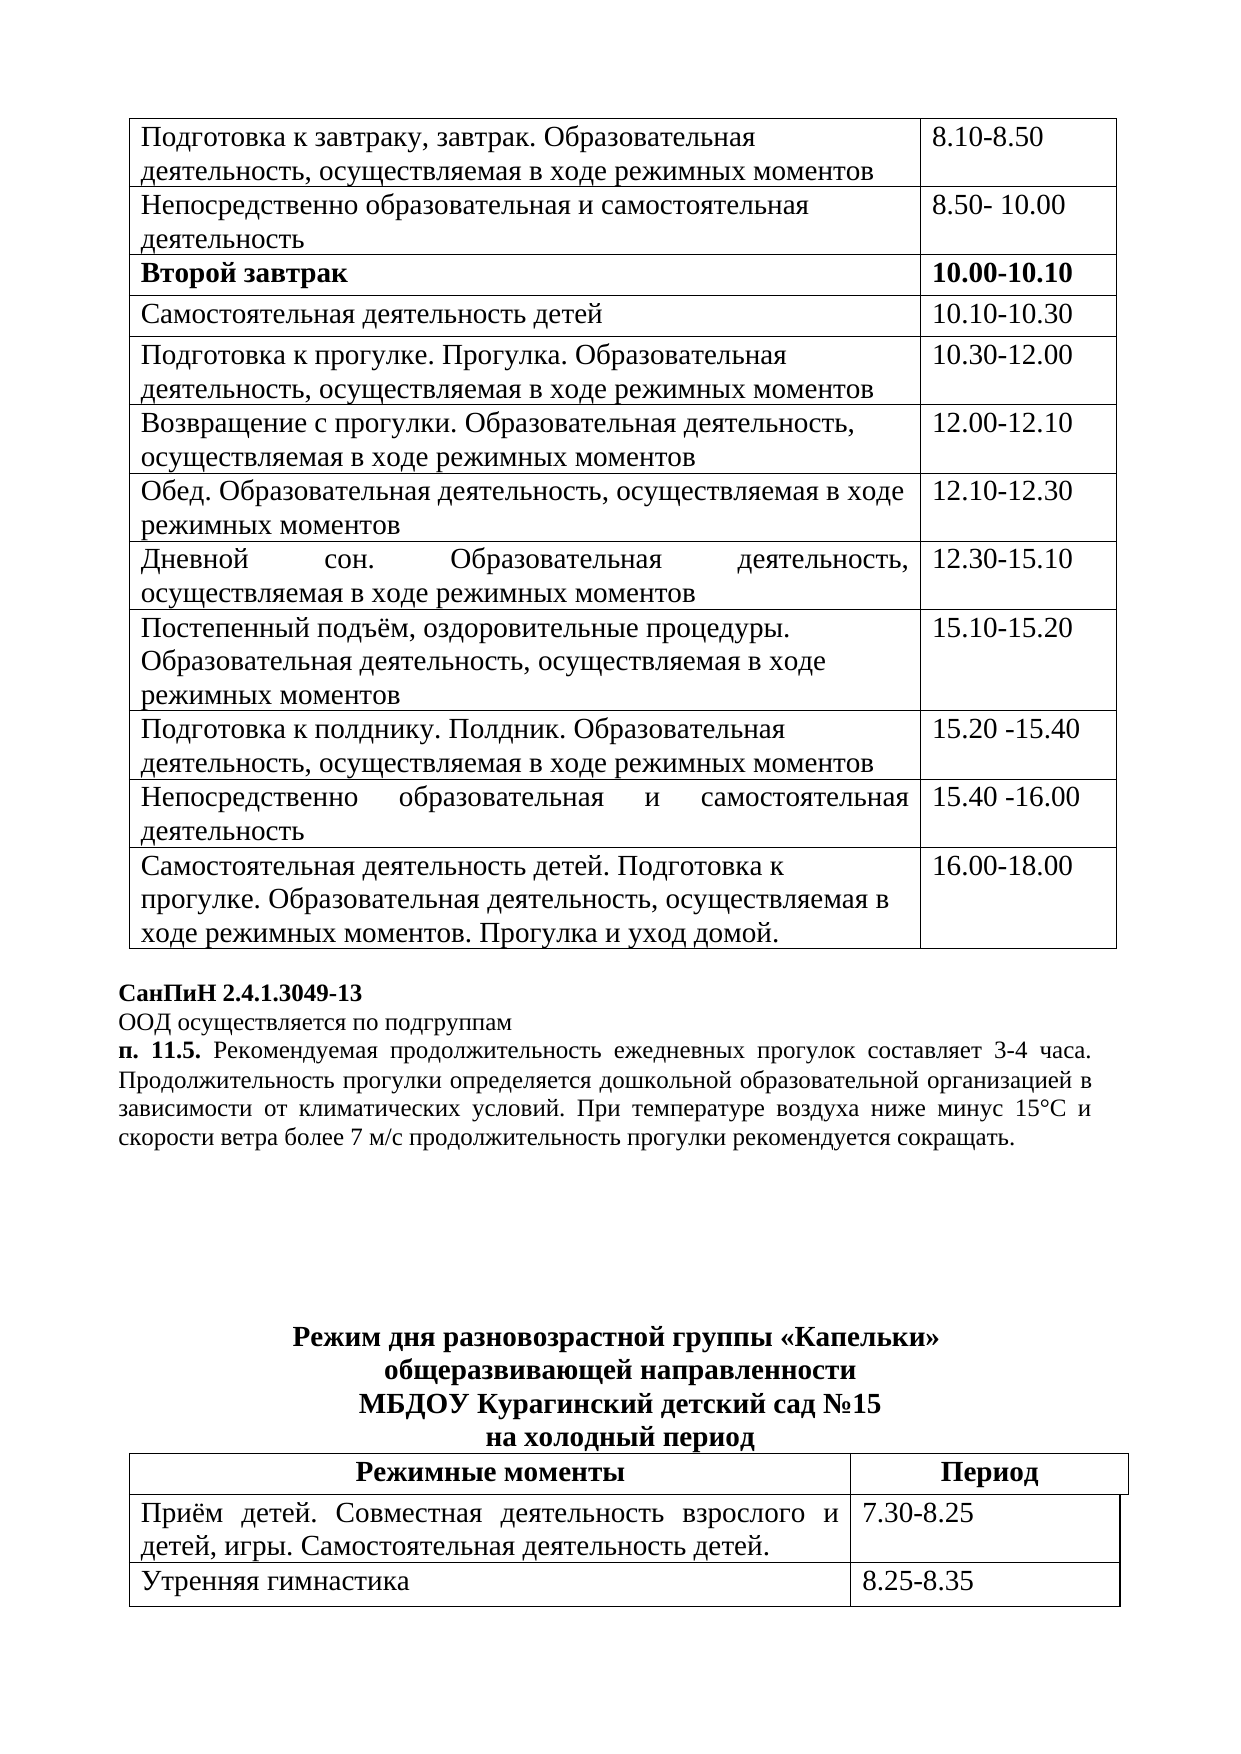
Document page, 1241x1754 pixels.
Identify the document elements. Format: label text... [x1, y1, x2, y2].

table_cell 15.40 -16.00 [921, 780, 1116, 847]
table_cell Обед. Образовательная деятельность, осуществляемая в ходе режимных моментов [130, 474, 920, 541]
text на холодный период [118, 1419, 1122, 1453]
table_cell 8.50- 10.00 [921, 187, 1116, 254]
table_cell Подготовка к полднику. Полдник. Образовательная деятельность, осуществляемая в ходе режимных моментов [130, 711, 920, 778]
table_cell Подготовка к прогулке. Прогулка. Образовательная деятельность, осуществляемая в ходе режимных моментов [130, 337, 920, 404]
table_cell Приём детей. Совместная деятельность взрослого и детей, игры. Самостоятельная деятельность детей. [130, 1495, 850, 1562]
table_cell 10.30-12.00 [921, 337, 1116, 404]
table_cell 8.25-8.35 [851, 1563, 1119, 1606]
text общеразвивающей направленности [118, 1352, 1122, 1386]
text МБДОУ Курагинский детский сад №15 [118, 1386, 1122, 1419]
table_cell Второй завтрак [130, 255, 920, 295]
table_cell 10.00-10.10 [921, 255, 1116, 295]
table_header Период [851, 1454, 1128, 1494]
text Режим дня разновозрастной группы «Капельки» [118, 1319, 1122, 1352]
table_cell 7.30-8.25 [851, 1495, 1119, 1562]
table_cell Непосредственно образовательная и самостоятельная деятельность [130, 780, 920, 847]
table_cell Самостоятельная деятельность детей. Подготовка к прогулке. Образовательная деятельность, осуществляемая в ходе режимных моментов. Прогулка и уход домой. [130, 848, 920, 948]
table_cell Подготовка к завтраку, завтрак. Образовательная деятельность, осуществляемая в ходе режимных моментов [130, 119, 920, 186]
table_cell Самостоятельная деятельность детей [130, 296, 920, 336]
table_cell 12.30-15.10 [921, 542, 1116, 609]
table_cell 15.20 -15.40 [921, 711, 1116, 778]
table_cell [1121, 1562, 1128, 1606]
table_cell 12.10-12.30 [921, 474, 1116, 541]
text ООД осуществляется по подгруппам [118, 1007, 1092, 1036]
text СанПиН 2.4.1.3049-13 [118, 978, 1092, 1007]
table_cell 8.10-8.50 [921, 119, 1116, 186]
table_cell [1121, 1495, 1128, 1562]
table_cell 10.10-10.30 [921, 296, 1116, 336]
table_header Режимные моменты [130, 1454, 850, 1494]
text п. 11.5. Рекомендуемая продолжительность ежедневных прогулок составляет 3-4 часа. Продолжительность прогулки определяется дошкольной образовательной организацией в зависимости от климатических условий. При температуре воздуха ниже минус 15°С и скорости ветра более 7 м/с продолжительность прогулки рекомендуется сокращать. [118, 1036, 1092, 1151]
table_cell Возвращение с прогулки. Образовательная деятельность, осуществляемая в ходе режимных моментов [130, 405, 920, 472]
table_cell 15.10-15.20 [921, 610, 1116, 710]
table_cell Непосредственно образовательная и самостоятельная деятельность [130, 187, 920, 254]
table_cell 16.00-18.00 [921, 848, 1116, 948]
table_cell 12.00-12.10 [921, 405, 1116, 472]
table_cell Постепенный подъём, оздоровительные процедуры. Образовательная деятельность, осуществляемая в ходе режимных моментов [130, 610, 920, 710]
table_cell Дневной сон. Образовательная деятельность, осуществляемая в ходе режимных моментов [130, 542, 920, 609]
table_cell Утренняя гимнастика [130, 1563, 850, 1606]
